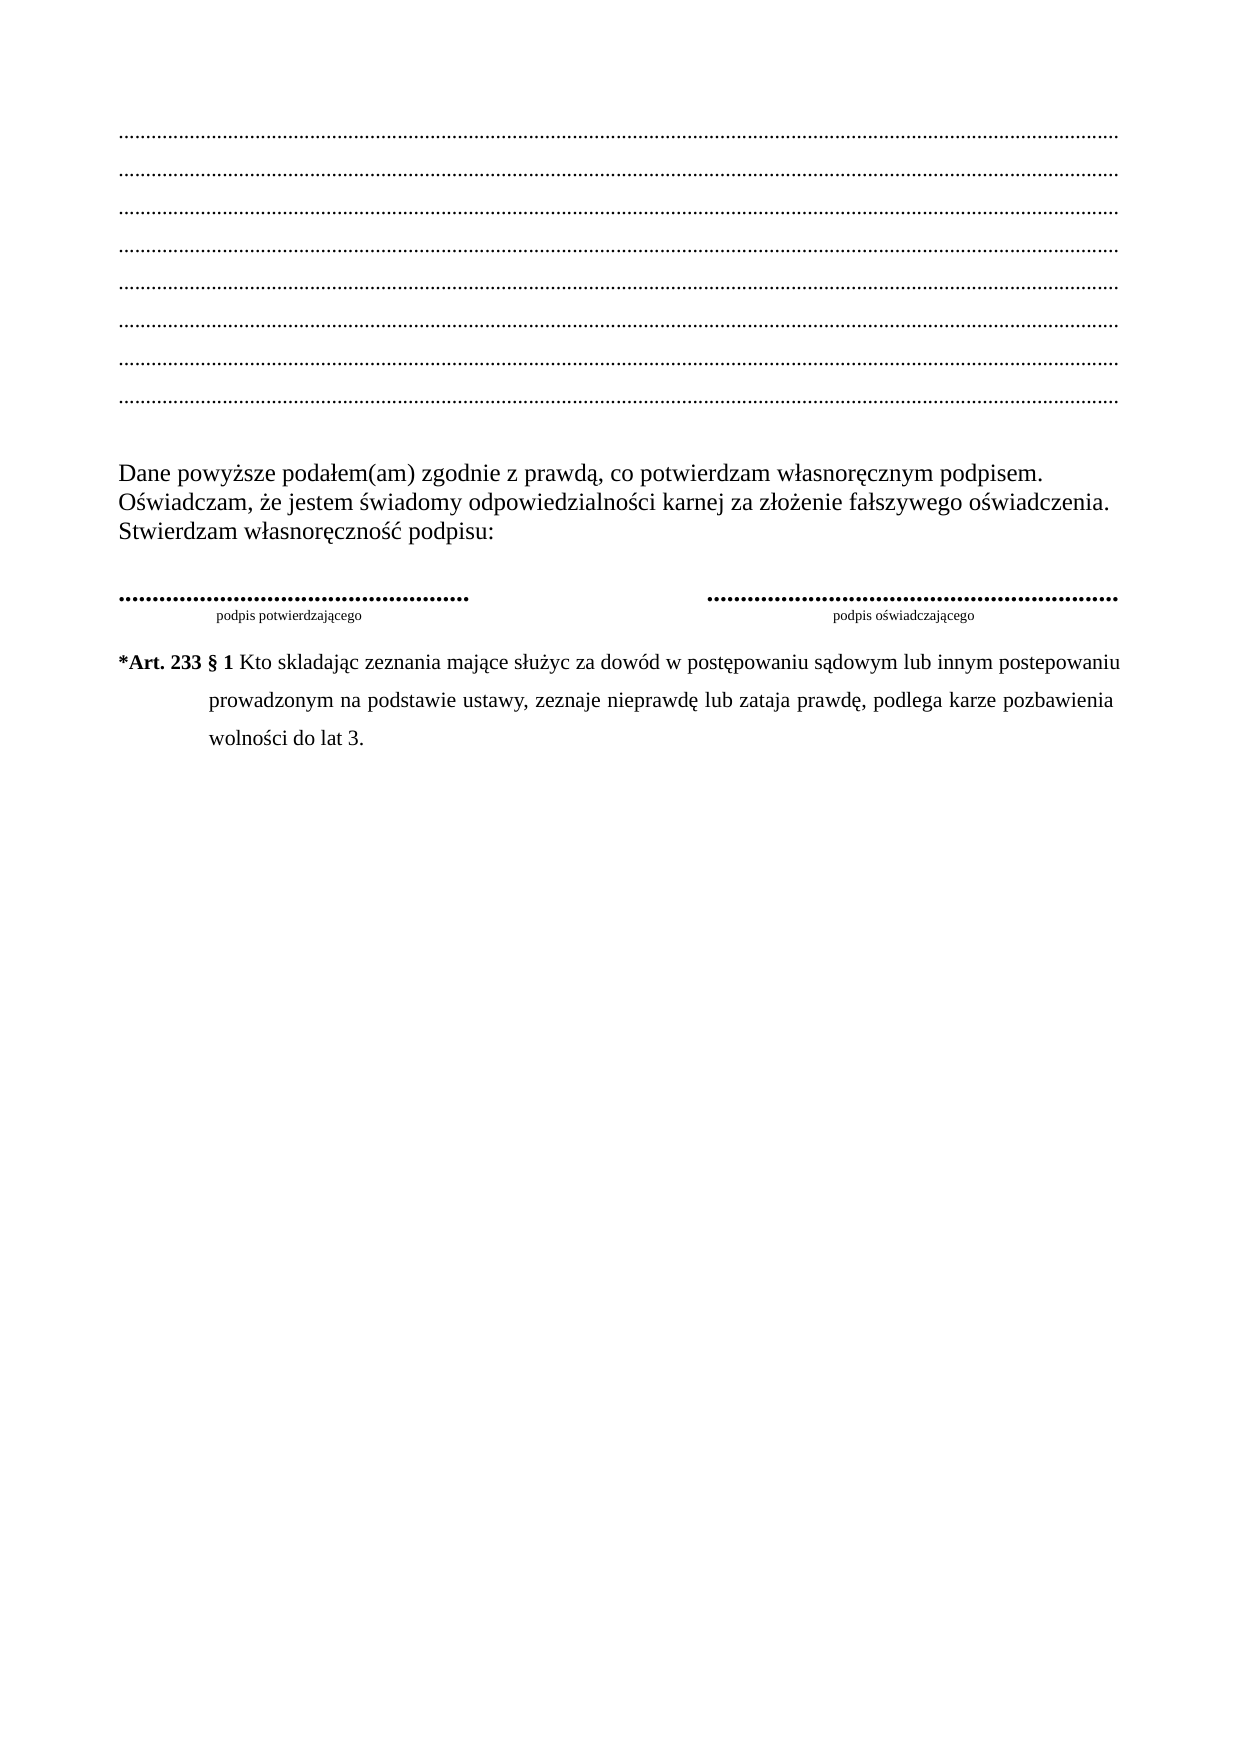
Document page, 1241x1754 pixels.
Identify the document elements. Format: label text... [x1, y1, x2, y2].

text Oświadczam, że jestem świadomy odpowiedzialności karnej za złożenie fałszywego oświadczenia. [118, 487, 1122, 516]
text podpis potwierdzającego podpis oświadczającego [118, 607, 1122, 624]
text ........................................................................................................................................................................................................................................................................................................................................................................................................................................................................................................................................................................................................................................................................................................................................................................................................................................................................................................................................................................................................................................................................................................................................................................................................................................................................................................................................................................................................................................................................................................................ [118, 118, 1122, 408]
text *Art. 233 § 1 Kto skladając zeznania mające służyc za dowód w postępowaniu sądowym lub innym postepowaniu prowadzonym na podstawie ustawy, zeznaje nieprawdę lub zataja prawdę, podlega karze pozbawienia wolności do lat 3. [118, 649, 1122, 750]
text Dane powyższe podałem(am) zgodnie z prawdą, co potwierdzam własnoręcznym podpisem. [118, 458, 1122, 487]
text .................................................... ............................................................. [118, 576, 1122, 607]
text Stwierdzam własnoręczność podpisu: [118, 516, 1122, 545]
